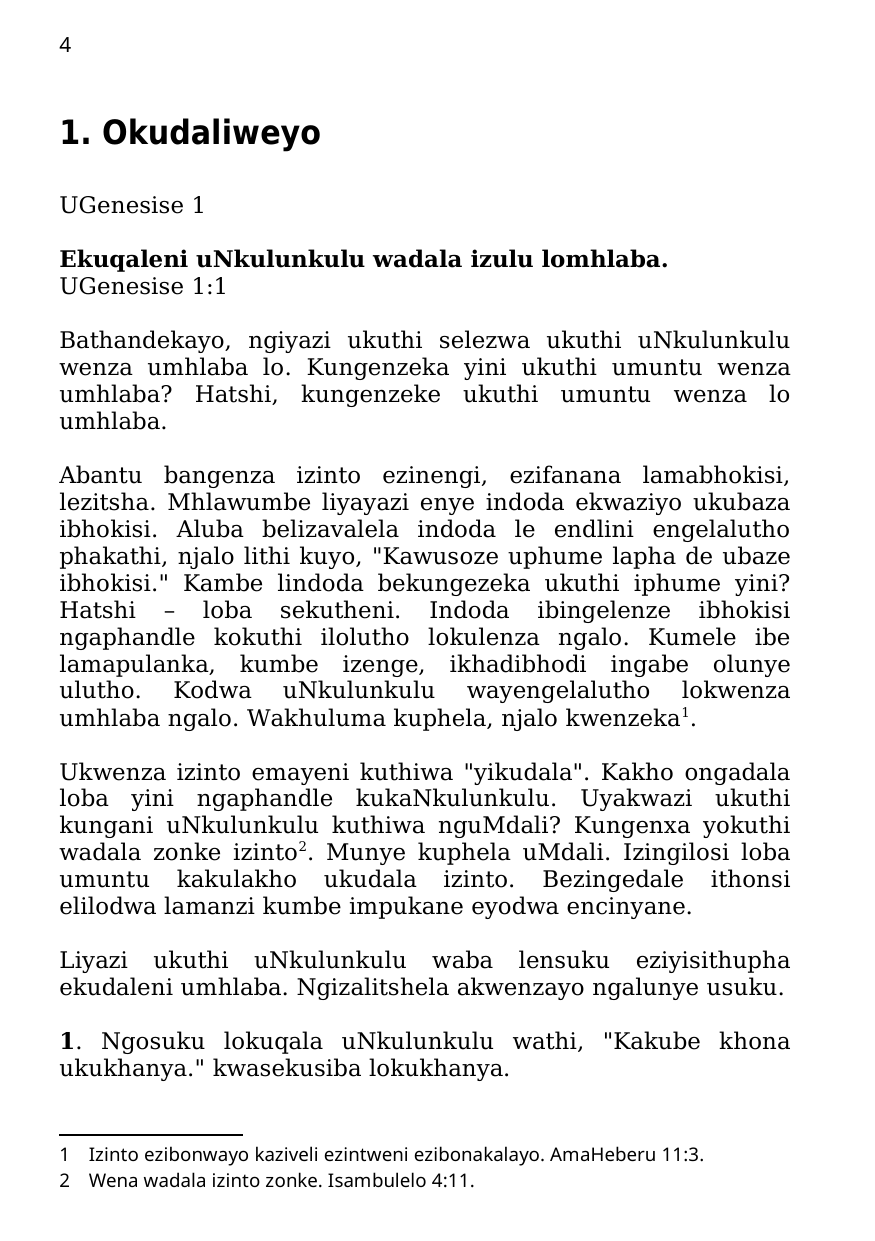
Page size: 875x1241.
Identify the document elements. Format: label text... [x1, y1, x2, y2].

text Liyazi ukuthi uNkulunkulu waba lensuku eziyisithupha ekudaleni umhlaba. Ngizalitshela akwenzayo ngalunye usuku. [59, 947, 791, 1001]
text UGenesise 1:1 [59, 273, 791, 300]
text Izinto ezibonwayo kaziveli ezintweni ezibonakalayo. AmaHeberu 11:3. [59, 1141, 791, 1167]
subtitle 1. Okudaliweyo [59, 113, 791, 152]
text UGenesise 1 [59, 192, 791, 219]
text Wena wadala izinto zonke. Isambulelo 4:11. [59, 1167, 791, 1193]
text Abantu bangenza izinto ezinengi, ezifanana lamabhokisi, lezitsha. Mhlawumbe liyayazi enye indoda ekwaziyo ukubaza ibhokisi. Aluba belizavalela indoda le endlini engelalutho phakathi, njalo lithi kuyo, "Kawusoze uphume lapha de ubaze ibhokisi." Kambe lindoda bekungezeka ukuthi iphume yini? Hatshi – loba sekutheni. Indoda ibingelenze ibhokisi ngaphandle kokuthi ilolutho lokulenza ngalo. Kumele ibe lamapulanka, kumbe izenge, ikhadibhodi ingabe olunye ulutho. Kodwa uNkulunkulu wayengelalutho lokwenza umhlaba ngalo. Wakhuluma kuphela, njalo kwenzeka. [59, 462, 791, 731]
text Ekuqaleni uNkulunkulu wadala izulu lomhlaba. [59, 246, 791, 273]
text Ukwenza izinto emayeni kuthiwa "yikudala". Kakho ongadala loba yini ngaphandle kukaNkulunkulu. Uyakwazi ukuthi kungani uNkulunkulu kuthiwa nguMdali? Kungenxa yokuthi wadala zonke izinto. Munye kuphela uMdali. Izingilosi loba umuntu kakulakho ukudala izinto. Bezingedale ithonsi elilodwa lamanzi kumbe impukane eyodwa encinyane. [59, 758, 791, 920]
text Bathandekayo, ngiyazi ukuthi selezwa ukuthi uNkulunkulu wenza umhlaba lo. Kungenzeka yini ukuthi umuntu wenza umhlaba? Hatshi, kungenzeke ukuthi umuntu wenza lo umhlaba. [59, 327, 791, 435]
text 1. Ngosuku lokuqala uNkulunkulu wathi, "Kakube khona ukukhanya." kwasekusiba lokukhanya. [59, 1028, 791, 1082]
